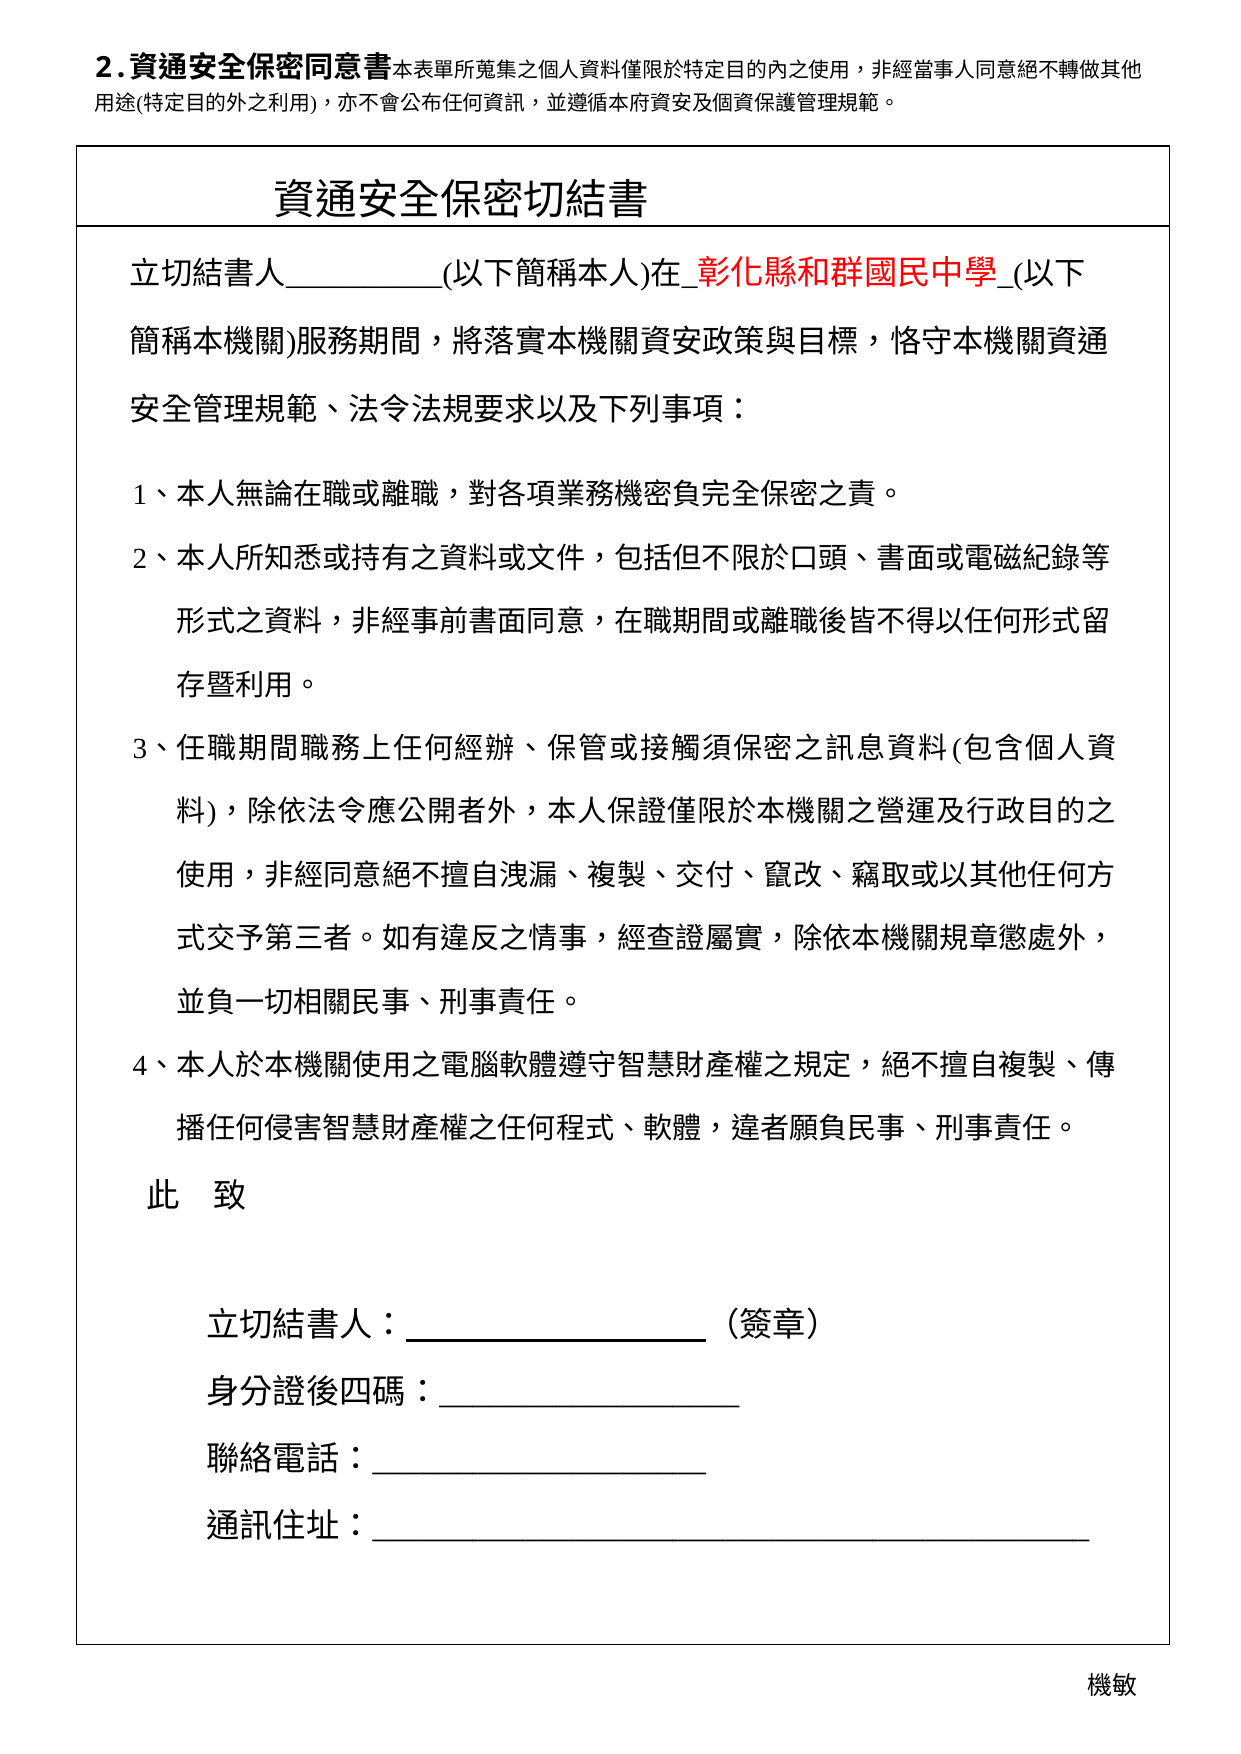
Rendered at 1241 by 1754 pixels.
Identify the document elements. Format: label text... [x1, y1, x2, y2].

table_header [972, 147, 1169, 225]
table_header [77, 147, 274, 225]
table_header 資通安全保密切結書 [274, 147, 972, 225]
table_cell 立切結書人__________(以下簡稱本人)在_彰化縣和群國民中學_(以下簡稱本機關)服務期間，將落實本機關資安政策與目標，恪守本機關資通安全管理規範、法令法規要求以及下列事項： 本人無論在職或離職，對各項業務機密負完全保密之責。 本人所知悉或持有之資料或文件，包括但不限於口頭、書面或電磁紀錄等形式之資料，非經事前書面同意，在職期間或離職後皆不得以任何形式留存暨利用。 任職期間職務上任何經辦、保管或接觸須保密之訊息資料(包含個人資料)，除依法令應公開者外，本人保證僅限於本機關之營運及行政目的之使用，非經同意絕不擅自洩漏、複製、交付、竄改、竊取或以其他任何方式交予第三者。如有違反之情事，經查證屬實，除依本機關規章懲處外，並負一切相關民事、刑事責任。 本人於本機關使用之電腦軟體遵守智慧財產權之規定，絕不擅自複製、傳播任何侵害智慧財產權之任何程式、軟體，違者願負民事、刑事責任。 此 致 立切結書人： （簽章） 身分證後四碼：__________________ 聯絡電話：____________________ 通訊住址：___________________________________________ [77, 227, 1169, 1644]
